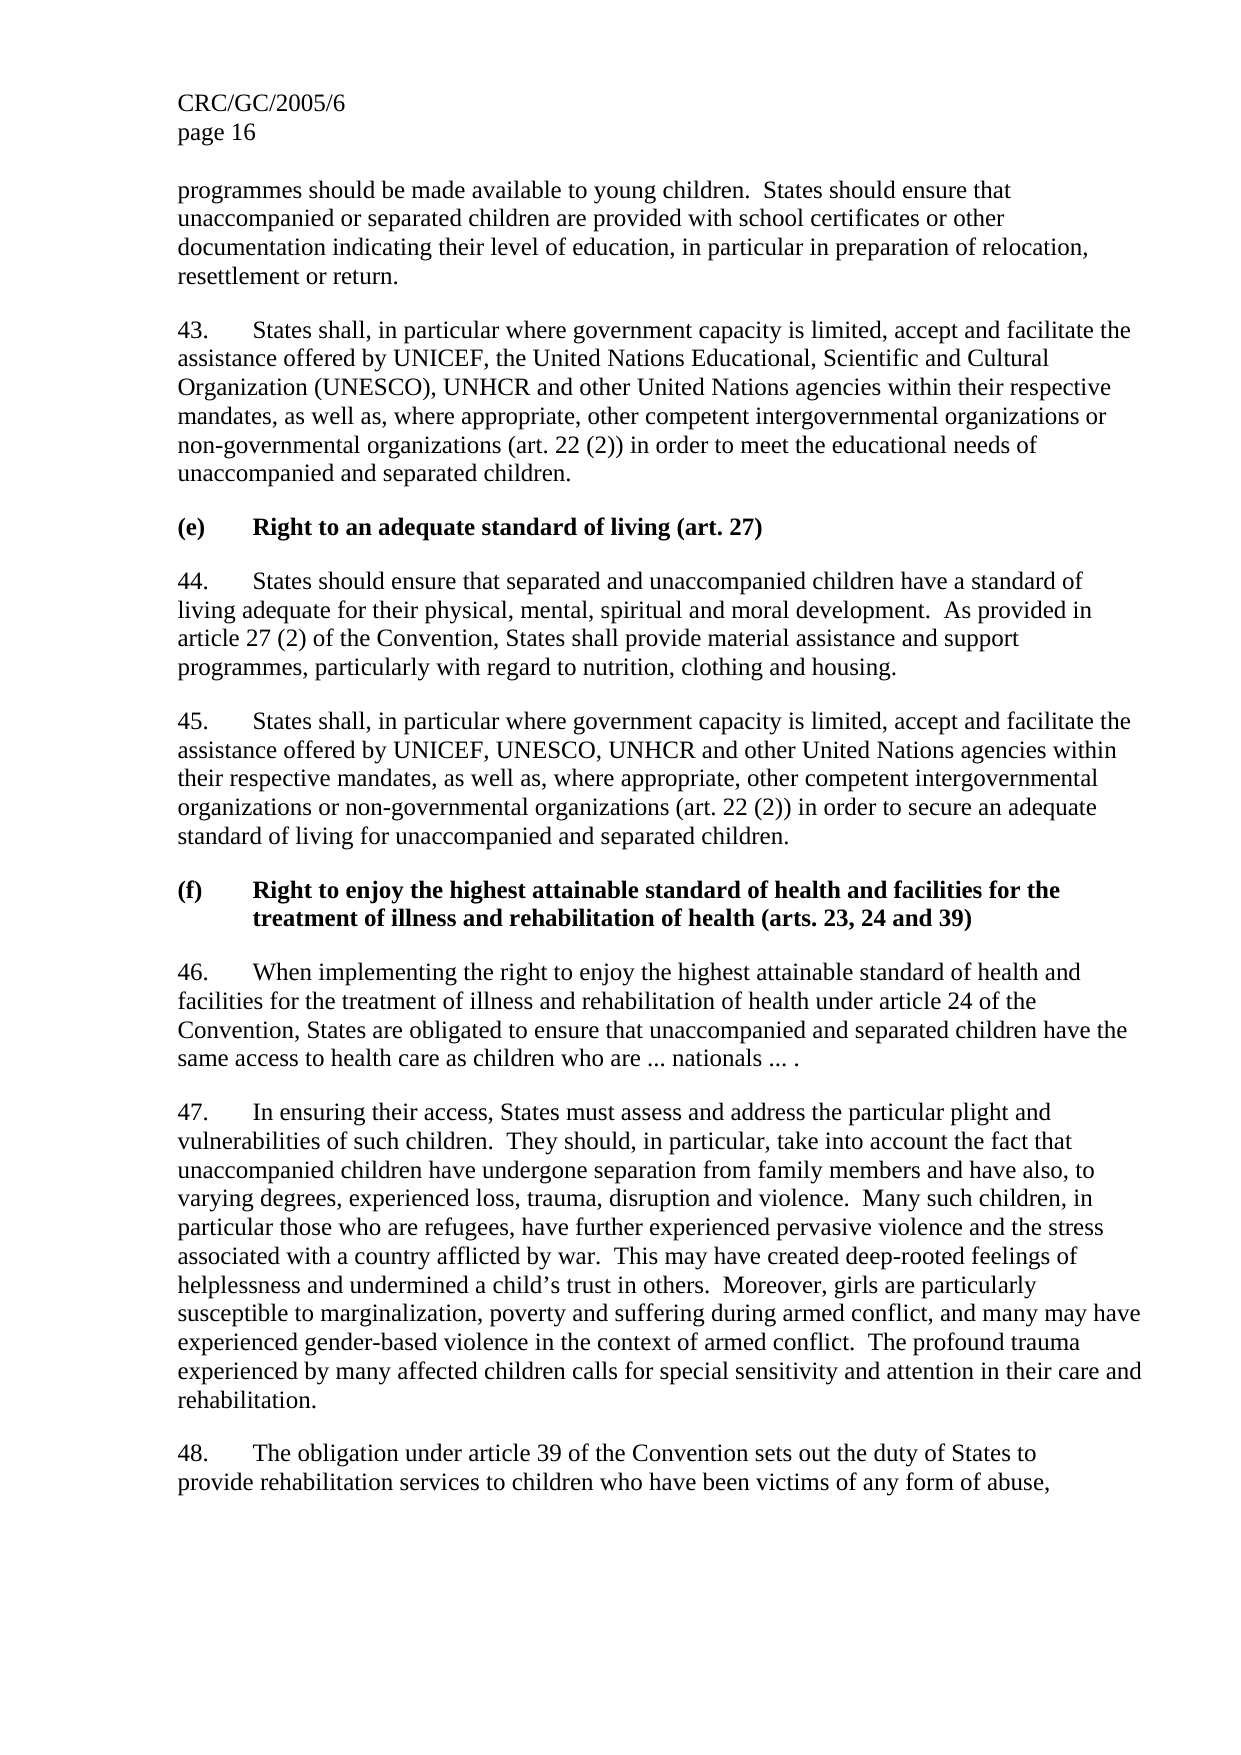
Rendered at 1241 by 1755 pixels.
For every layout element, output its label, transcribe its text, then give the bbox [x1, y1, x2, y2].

text 46. When implementing the right to enjoy the highest attainable standard of health and facilities for the treatment of illness and rehabilitation of health under article 24 of the Convention, States are obligated to ensure that unaccompanied and separated children have the same access to health care as children who are ... nationals ... . [177, 957, 1152, 1072]
subtitle (f) Right to enjoy the highest attainable standard of health and facilities for the treatment of illness and rehabilitation of health (arts. 23, 24 and 39) [177, 875, 1152, 932]
subtitle (e) Right to an adequate standard of living (art. 27) [177, 512, 1152, 541]
text 45. States shall, in particular where government capacity is limited, accept and facilitate the assistance offered by UNICEF, UNESCO, UNHCR and other United Nations agencies within their respective mandates, as well as, where appropriate, other competent intergovernmental organizations or non-governmental organizations (art. 22 (2)) in order to secure an adequate standard of living for unaccompanied and separated children. [177, 706, 1152, 850]
text 43. States shall, in particular where government capacity is limited, accept and facilitate the assistance offered by UNICEF, the United Nations Educational, Scientific and Cultural Organization (UNESCO), UNHCR and other United Nations agencies within their respective mandates, as well as, where appropriate, other competent intergovernmental organizations or non-governmental organizations (art. 22 (2)) in order to meet the educational needs of unaccompanied and separated children. [177, 315, 1152, 487]
text 48. The obligation under article 39 of the Convention sets out the duty of States to provide rehabilitation services to children who have been victims of any form of abuse, [177, 1438, 1152, 1496]
text 44. States should ensure that separated and unaccompanied children have a standard of living adequate for their physical, mental, spiritual and moral development. As provided in article 27 (2) of the Convention, States shall provide material assistance and support programmes, particularly with regard to nutrition, clothing and housing. [177, 566, 1152, 681]
text 47. In ensuring their access, States must assess and address the particular plight and vulnerabilities of such children. They should, in particular, take into account the fact that unaccompanied children have undergone separation from family members and have also, to varying degrees, experienced loss, trauma, disruption and violence. Many such children, in particular those who are refugees, have further experienced pervasive violence and the stress associated with a country afflicted by war. This may have created deep-rooted feelings of helplessness and undermined a child’s trust in others. Moreover, girls are particularly susceptible to marginalization, poverty and suffering during armed conflict, and many may have experienced gender-based violence in the context of armed conflict. The profound trauma experienced by many affected children calls for special sensitivity and attention in their care and rehabilitation. [177, 1097, 1152, 1413]
text programmes should be made available to young children. States should ensure that unaccompanied or separated children are provided with school certificates or other documentation indicating their level of education, in particular in preparation of relocation, resettlement or return. [177, 175, 1152, 290]
